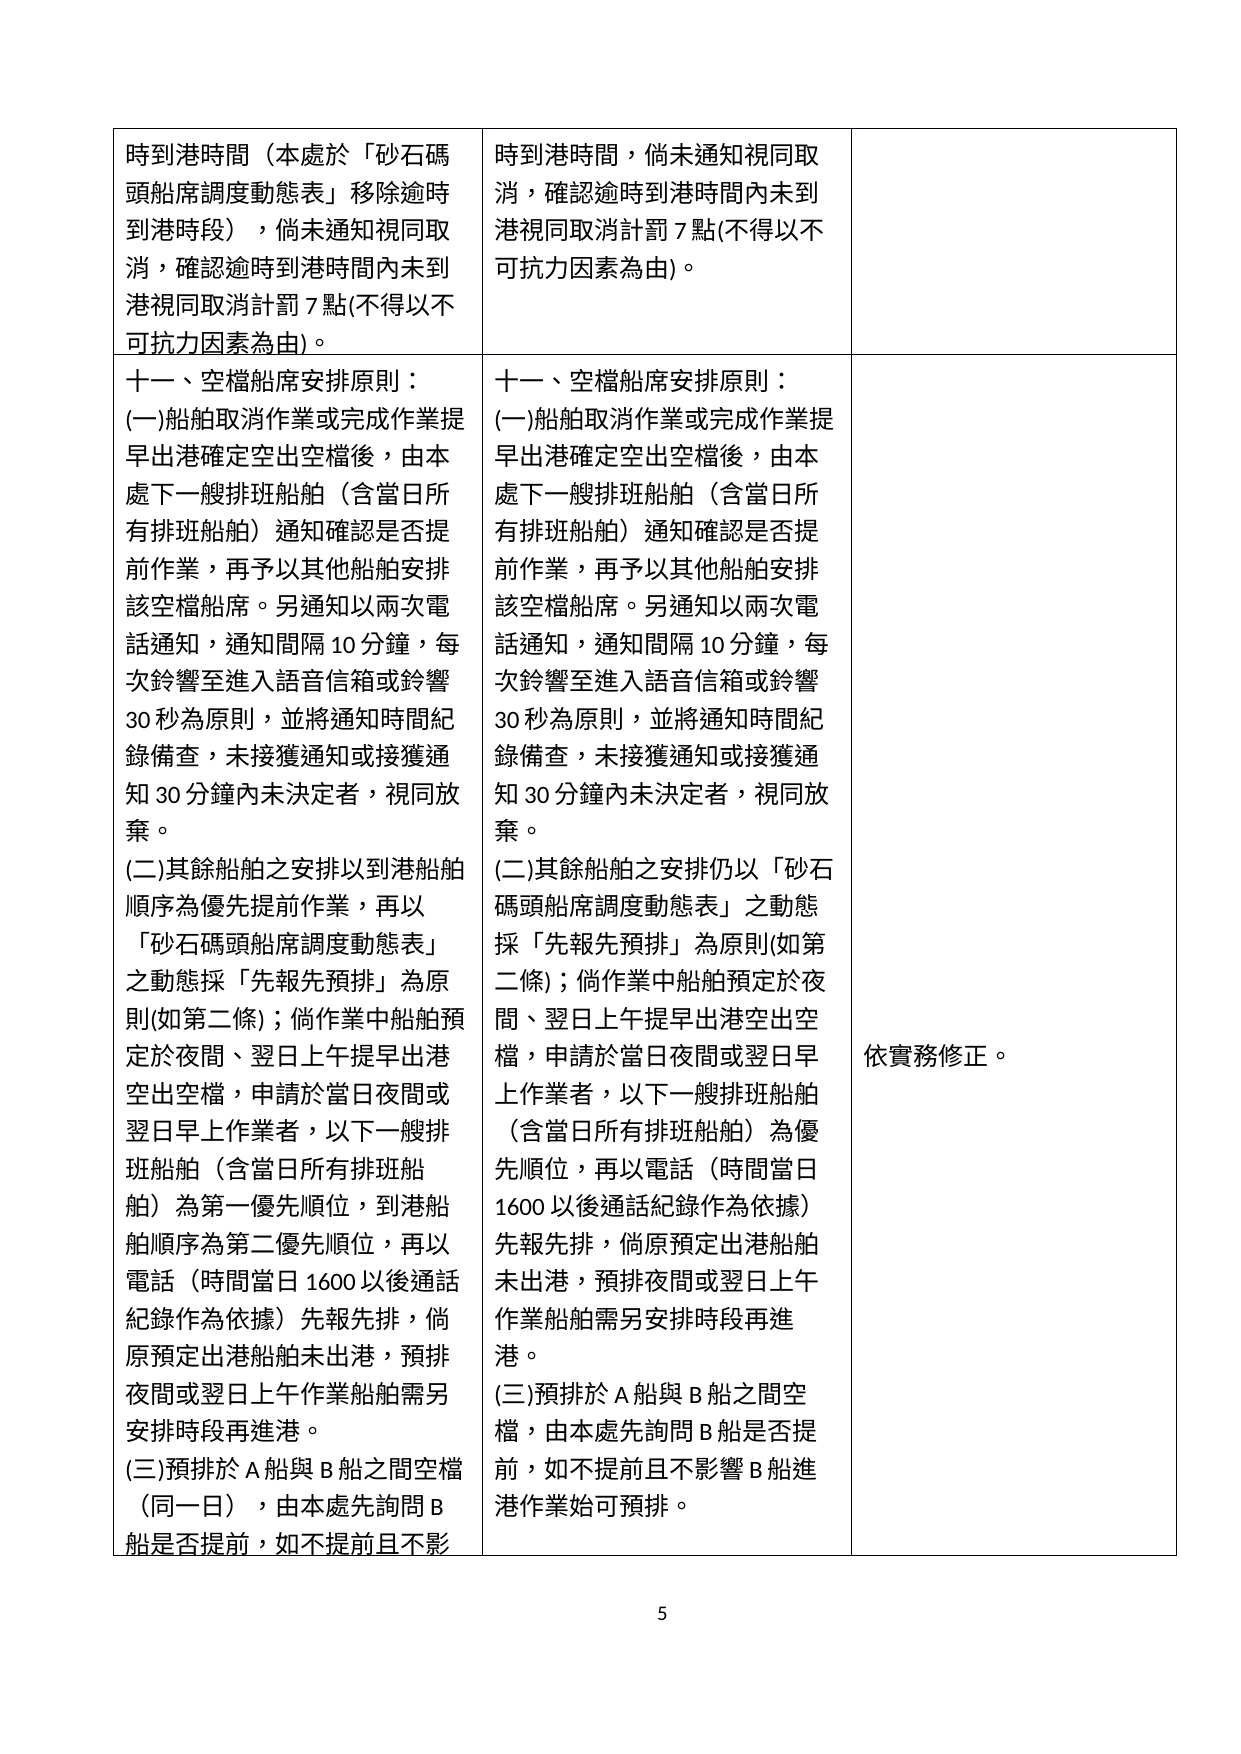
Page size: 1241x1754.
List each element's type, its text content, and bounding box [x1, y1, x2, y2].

table_cell 依實務修正。 [852, 355, 1176, 1555]
table_cell 十一、空檔船席安排原則： (一)船舶取消作業或完成作業提早出港確定空出空檔後，由本處下一艘排班船舶（含當日所有排班船舶）通知確認是否提前作業，再予以其他船舶安排該空檔船席。另通知以兩次電話通知，通知間隔10分鐘，每次鈴響至進入語音信箱或鈴響30秒為原則，並將通知時間紀錄備查，未接獲通知或接獲通知30分鐘內未決定者，視同放棄。 (二)其餘船舶之安排以到港船舶順序為優先提前作業，再以「砂石碼頭船席調度動態表」之動態採「先報先預排」為原則(如第二條)；倘作業中船舶預定於夜間、翌日上午提早出港空出空檔，申請於當日夜間或翌日早上作業者，以下一艘排班船舶（含當日所有排班船舶）為第一優先順位，到港船舶順序為第二優先順位，再以電話（時間當日1600以後通話紀錄作為依據）先報先排，倘原預定出港船舶未出港，預排夜間或翌日上午作業船舶需另安排時段再進港。 (三)預排於A船與B船之間空檔（同一日），由本處先詢問B船是否提前，如不提前且不影 [114, 355, 482, 1555]
table_cell [852, 129, 1176, 354]
table_cell 十一、空檔船席安排原則： (一)船舶取消作業或完成作業提早出港確定空出空檔後，由本處下一艘排班船舶（含當日所有排班船舶）通知確認是否提前作業，再予以其他船舶安排該空檔船席。另通知以兩次電話通知，通知間隔10分鐘，每次鈴響至進入語音信箱或鈴響30秒為原則，並將通知時間紀錄備查，未接獲通知或接獲通知30分鐘內未決定者，視同放棄。 (二)其餘船舶之安排仍以「砂石碼頭船席調度動態表」之動態採「先報先預排」為原則(如第二條)；倘作業中船舶預定於夜間、翌日上午提早出港空出空檔，申請於當日夜間或翌日早上作業者，以下一艘排班船舶（含當日所有排班船舶）為優先順位，再以電話（時間當日1600以後通話紀錄作為依據）先報先排，倘原預定出港船舶未出港，預排夜間或翌日上午作業船舶需另安排時段再進港。 (三)預排於A船與B船之間空檔，由本處先詢問B船是否提前，如不提前且不影響B船進港作業始可預排。 [483, 355, 851, 1555]
table_cell 時到港時間（本處於「砂石碼頭船席調度動態表」移除逾時到港時段），倘未通知視同取消，確認逾時到港時間內未到港視同取消計罰7點(不得以不可抗力因素為由)。 [114, 129, 482, 354]
table_cell 時到港時間，倘未通知視同取消，確認逾時到港時間內未到港視同取消計罰7點(不得以不可抗力因素為由)。 [483, 129, 851, 354]
